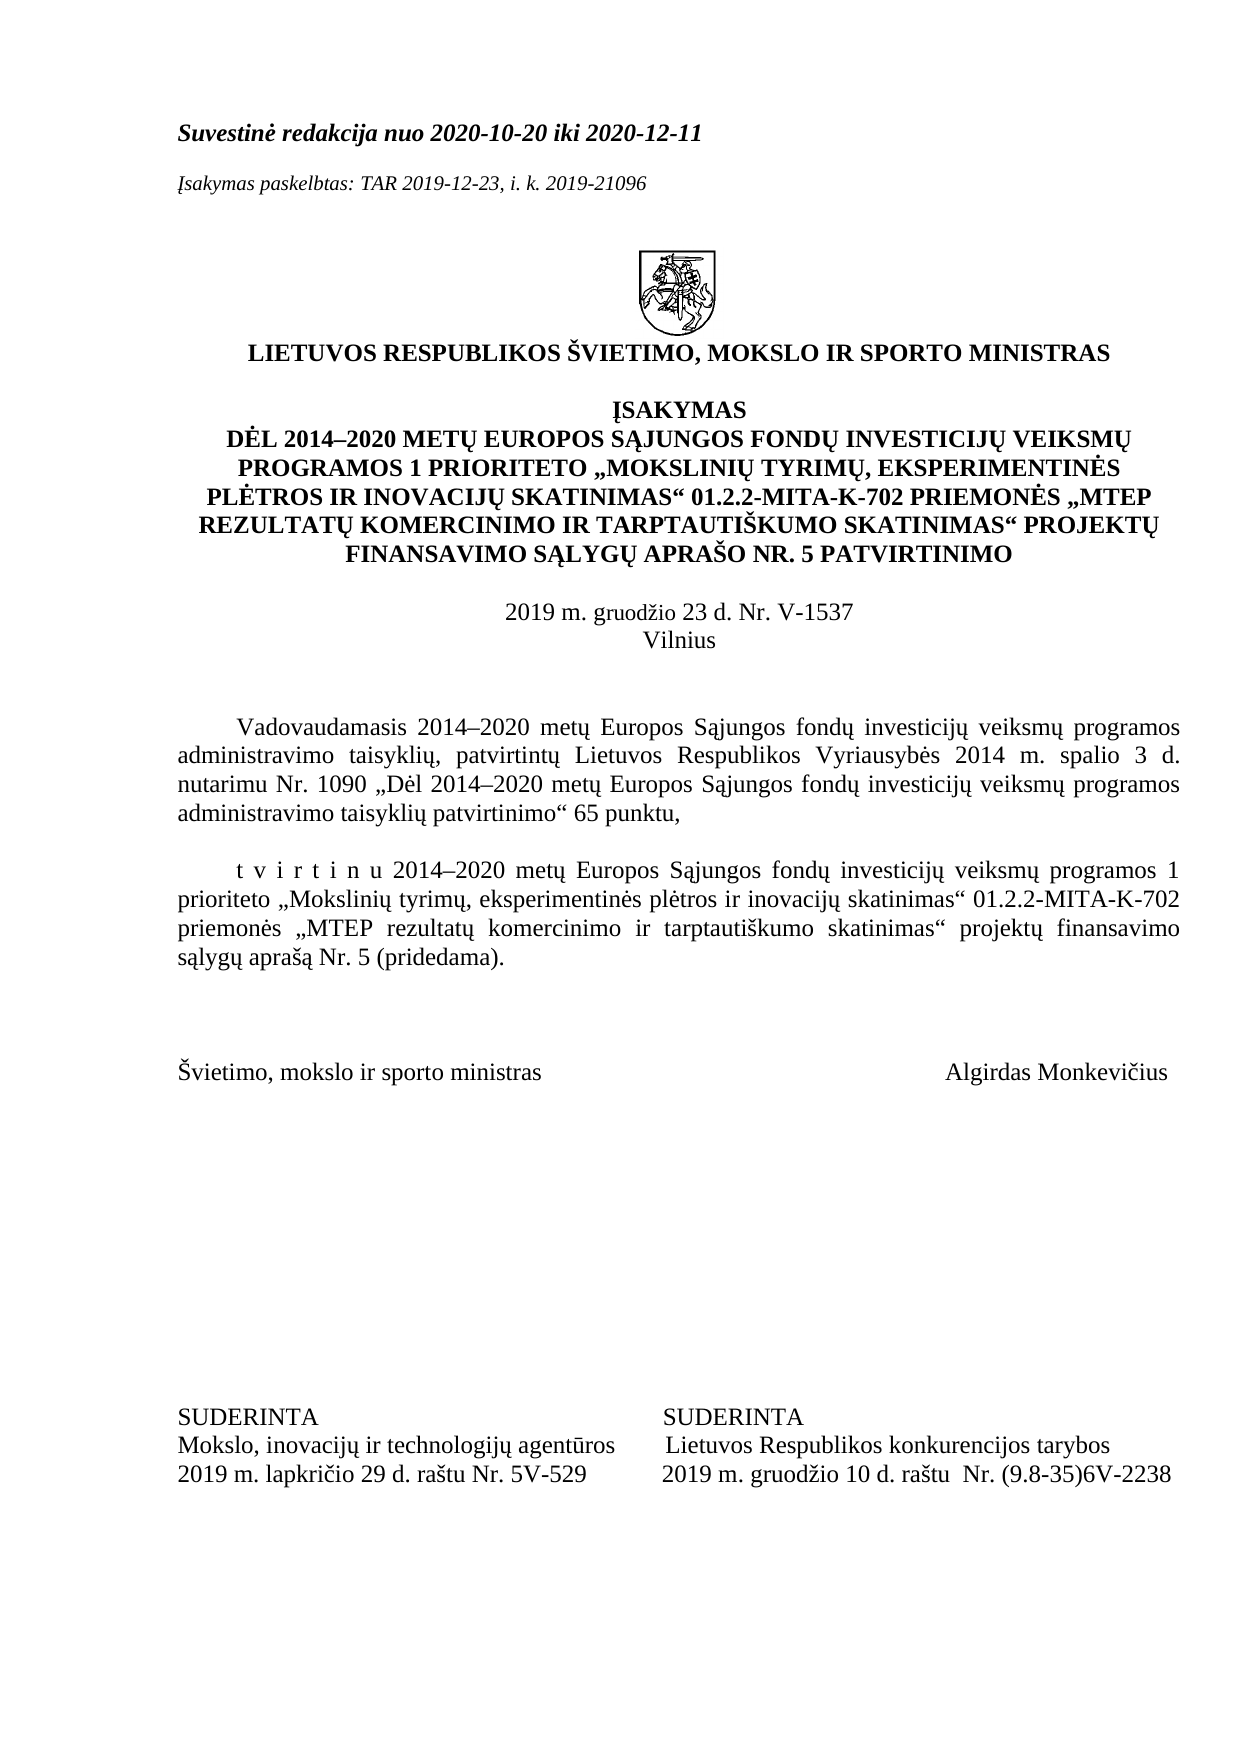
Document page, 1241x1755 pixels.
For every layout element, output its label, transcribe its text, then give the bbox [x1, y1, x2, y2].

text 2019 m. lapkričio 29 d. raštu Nr. 5V-529 2019 m. gruodžio 10 d. raštu Nr. (9.8-35)6V-2238 [177, 1459, 1181, 1488]
text Mokslo, inovacijų ir technologijų agentūros Lietuvos Respublikos konkurencijos tarybos [177, 1431, 1181, 1459]
text Įsakymas paskelbtas: TAR 2019-12-23, i. k. 2019-21096 [177, 171, 1181, 195]
text Vadovaudamasis 2014–2020 metų Europos Sąjungos fondų investicijų veiksmų programos administravimo taisyklių, patvirtintų Lietuvos Respublikos Vyriausybės 2014 m. spalio 3 d. nutarimu Nr. 1090 „Dėl 2014–2020 metų Europos Sąjungos fondų investicijų veiksmų programos administravimo taisyklių patvirtinimo“ 65 punktu, [177, 712, 1181, 827]
text LIETUVOS RESPUBLIKOS ŠVIETIMO, MOKSLO IR SPORTO MINISTRAS [177, 338, 1181, 367]
text ĮSAKYMAS [177, 396, 1181, 424]
text t v i r t i n u 2014–2020 metų Europos Sąjungos fondų investicijų veiksmų programos 1 prioriteto „Mokslinių tyrimų, eksperimentinės plėtros ir inovacijų skatinimas“ 01.2.2-MITA-K-702 priemonės „MTEP rezultatų komercinimo ir tarptautiškumo skatinimas“ projektų finansavimo sąlygų aprašą Nr. 5 (pridedama). [177, 856, 1181, 971]
text Vilnius [177, 626, 1181, 654]
text Suvestinė redakcija nuo 2020-10-20 iki 2020-12-11 [177, 118, 1181, 147]
text 2019 m. gruodžio 23 d. Nr. V-1537 [177, 597, 1181, 626]
text SUDERINTA SUDERINTA [177, 1402, 1181, 1431]
text DĖL 2014–2020 METŲ EUROPOS SĄJUNGOS FONDŲ INVESTICIJŲ VEIKSMŲ PROGRAMOS 1 PRIORITETO „MOKSLINIŲ TYRIMŲ, EKSPERIMENTINĖS PLĖTROS IR INOVACIJŲ SKATINIMAS“ 01.2.2-MITA-K-702 PRIEMONĖS „MTEP rezultatų komercinimo ir tarptautiškumo skatinimas“ PROJEKTŲ FINANSAVIMO SĄLYGŲ APRAŠO NR. 5 PATVIRTINIMO [177, 424, 1181, 568]
text Švietimo, mokslo ir sporto ministras Algirdas Monkevičius [177, 1057, 1181, 1086]
